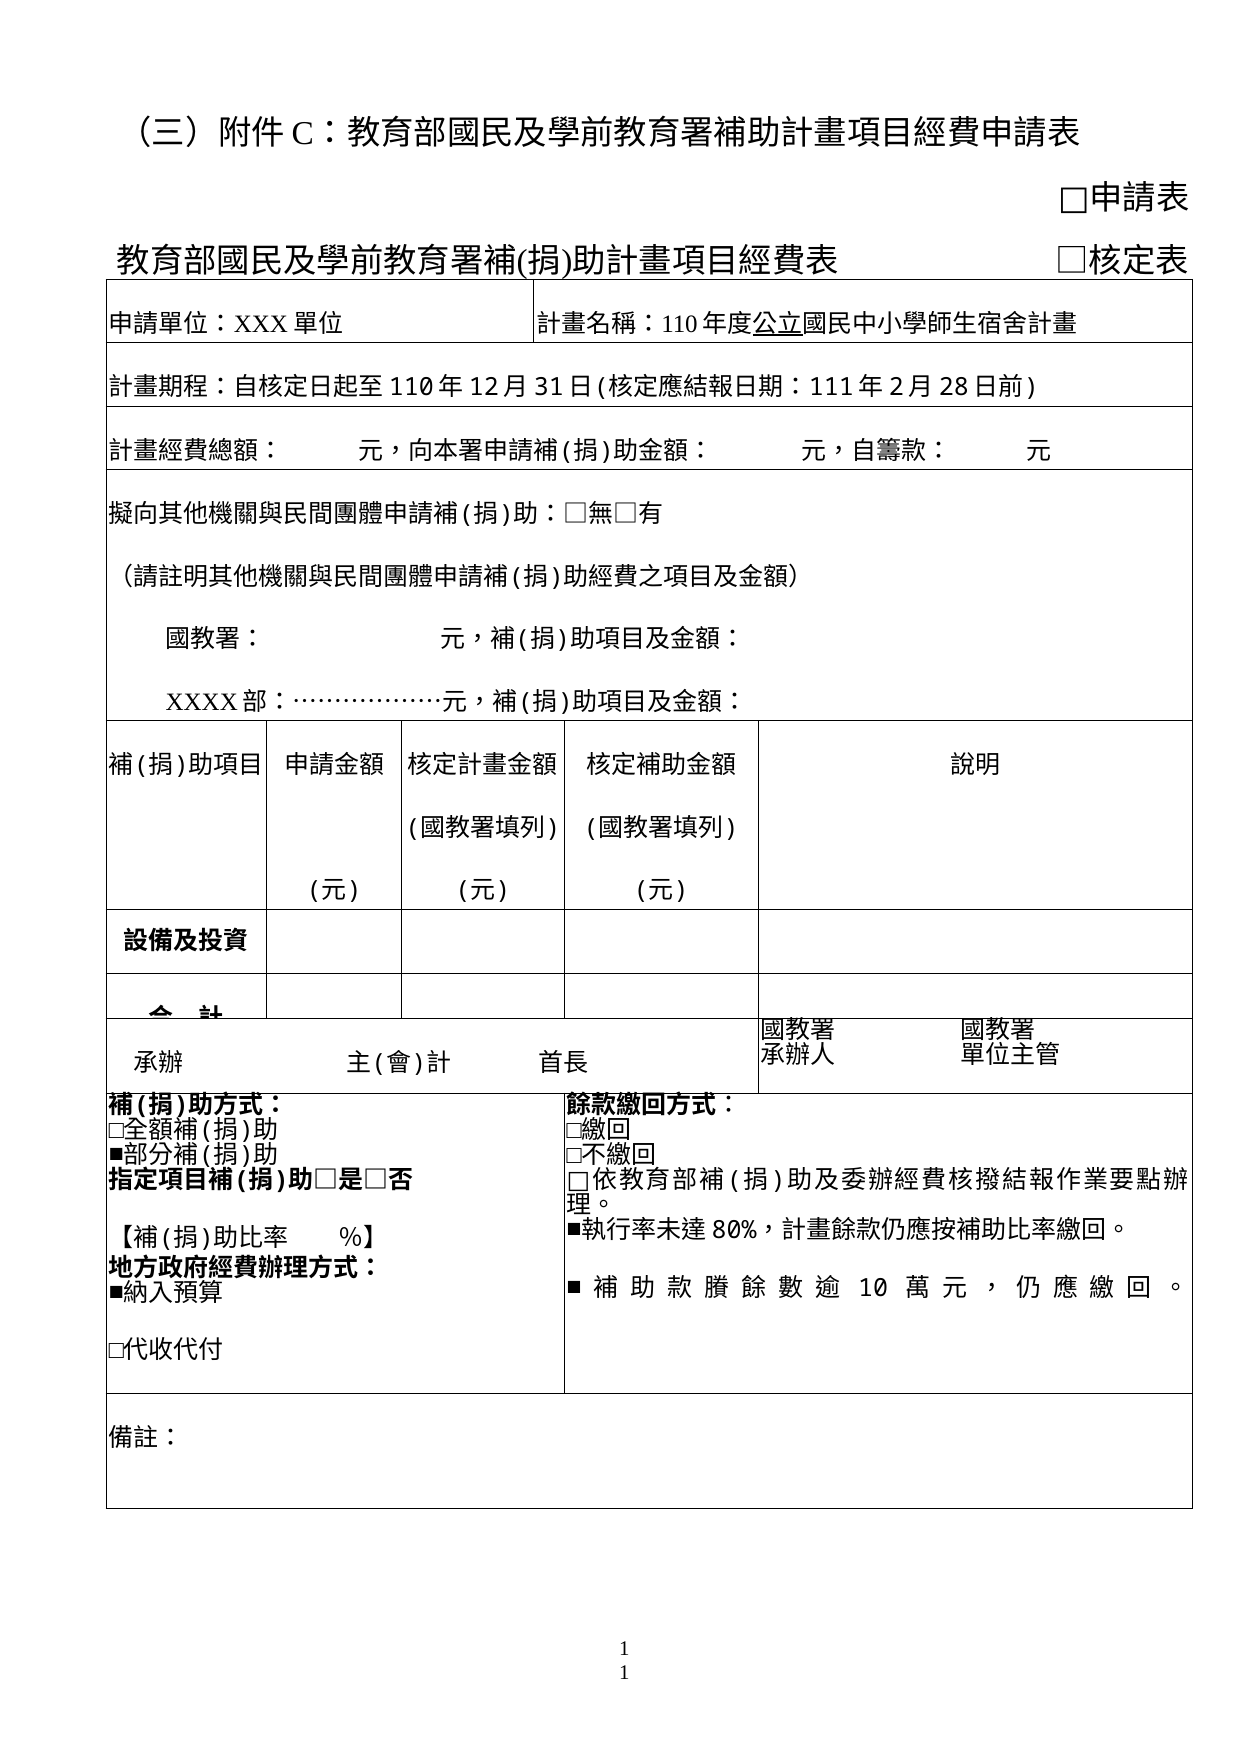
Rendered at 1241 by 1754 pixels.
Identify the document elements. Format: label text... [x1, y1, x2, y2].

table_cell 設備及投資 [107, 910, 266, 973]
table_cell 合 計 [107, 974, 266, 1018]
table_cell [565, 974, 758, 1018]
table_cell [1193, 1393, 1199, 1508]
table_cell 擬向其他機關與民間團體申請補(捐)助：□無□有 （請註明其他機關與民間團體申請補(捐)助經費之項目及金額） 國教署： 元，補(捐)助項目及金額： XXXX部：………………元，補(捐)助項目及金額： [107, 470, 1192, 720]
table_header □申請表 [735, 154, 1199, 216]
table_cell 核定計畫金額(國教署填列) (元) [402, 721, 564, 909]
table_cell 承辦 主(會)計 首長 單位 單位 [107, 1019, 758, 1092]
table_cell [1193, 720, 1199, 909]
table_cell [1193, 279, 1199, 342]
table_cell [759, 910, 1192, 973]
table_cell [1193, 909, 1199, 973]
table_cell [402, 910, 564, 973]
table_cell 核定補助金額 (國教署填列) (元) [565, 721, 758, 909]
table_header [106, 154, 402, 216]
table_cell 國教署 國教署 承辦人 單位主管 [759, 1019, 1192, 1092]
table_cell 補(捐)助項目 [107, 721, 266, 909]
table_cell [267, 910, 401, 973]
table_header [402, 154, 534, 216]
table_cell 計畫名稱：110年度公立國民中小學師生宿舍計畫 [534, 280, 1192, 342]
text （三）附件C：教育部國民及學前教育署補助計畫項目經費申請表 [118, 105, 1122, 154]
table_cell [267, 974, 401, 1018]
table_cell 補(捐)助方式： □全額補(捐)助 ■部分補(捐)助 指定項目補(捐)助□是□否 【補(捐)助比率 ％】 地方政府經費辦理方式： ■納入預算 □代收代付 □非屬地方政府 [107, 1094, 564, 1393]
table_cell 計畫期程：自核定日起至110年12月31日(核定應結報日期：111年2月28日前) [107, 343, 1192, 406]
table_cell [1193, 469, 1199, 720]
table_cell [402, 974, 564, 1018]
table_cell 餘款繳回方式： □繳回 □不繳回 □依教育部補(捐)助及委辦經費核撥結報作業要點辦理。 ■執行率未達80%，計畫餘款仍應按補助比率繳回。 ■補助款賸餘數逾10萬元，仍應繳回。 [565, 1094, 1192, 1393]
table_cell 教育部國民及學前教育署補(捐)助計畫項目經費表 □核定表 [106, 216, 1199, 279]
table_cell [1193, 342, 1199, 406]
table_cell 說明 [759, 721, 1192, 909]
table_cell 計畫經費總額： 元，向本署申請補(捐)助金額： 元，自籌款： 元 [107, 407, 1192, 469]
table_cell [1193, 1093, 1199, 1393]
table_cell [565, 910, 758, 973]
table_cell 申請金額 (元) [267, 721, 401, 909]
table_cell 備註： 本表適用政府機關(構)、公私立學校、特種基金及行政法人。 各計畫執行單位應事先擬訂經費支用項目，並於本表說明欄詳實敘明。 各執行單位經費動支應依中央政府各項經費支用規定、本署各計畫補(捐)助要點及本要點經費編列基準表規定辦理。 上述中央政府經費支用規定，得逕於「行政院主計總處網站-友善經費報支專區-內審規定」查詢參考。 非指定項目補(捐)助，說明欄位新增支用項目，得由執行單位循內部行政程序自行辦理。 同一計畫向本署及其他機關申請補(捐)助時，應於計畫項目經費申請表內，詳列向本署及其他機關申請補助之項目及金額，如有隱匿不實或造假情事，本署應撤銷該補(捐)助案件，並收回已撥付款項。 補(捐)助計畫除依本要點第4點規定之情形外，以不補(捐)助人事費、加班費、內部場地使用費及行政管理費為原則。 申請補(捐)助經費，其計畫執行涉及須依「政府機關政策文宣規劃執行注意事項」、預算法第62條之1及其執行原則等相關規定辦理者，應明確標示其為「廣告」，且揭示贊助機關（教育部國民及學前教育署）名稱，並不得以置入性行銷方式進行。 [107, 1394, 1192, 1508]
table_header [534, 154, 735, 216]
table_cell 申請單位：XXX單位 [107, 280, 533, 342]
table_cell [759, 974, 1192, 1018]
table_cell [1193, 406, 1199, 469]
table_cell [1193, 973, 1199, 1018]
table_cell [1193, 1018, 1199, 1092]
